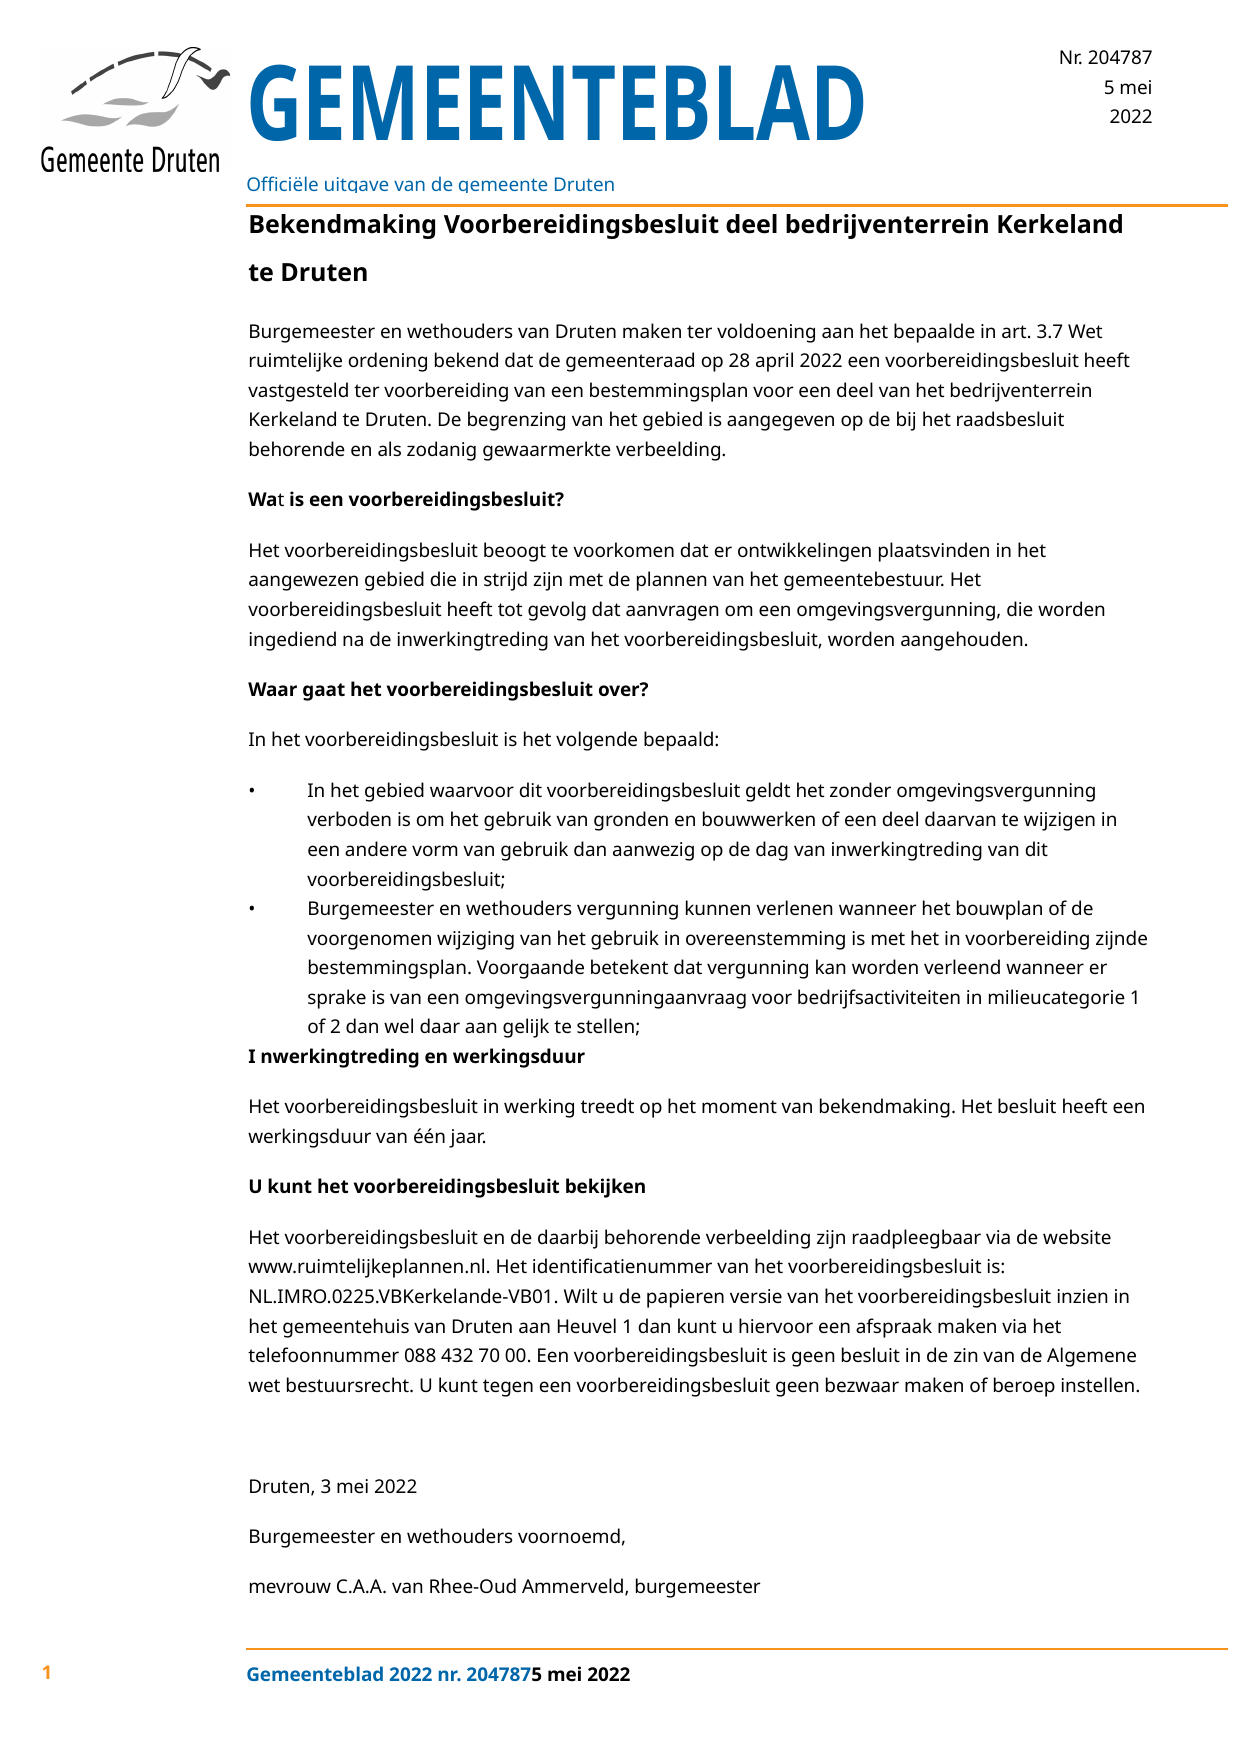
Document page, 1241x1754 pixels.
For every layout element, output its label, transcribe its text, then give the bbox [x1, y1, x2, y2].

text Burgemeester en wethouders voornoemd, [248, 1523, 1152, 1549]
list Burgemeester en wethouders vergunning kunnen verlenen wanneer het bouwplan of de voorgenomen wijziging van het gebruik in overeenstemming is met het in voorbereiding zijnde bestemmingsplan. Voorgaande betekent dat vergunning kan worden verleend wanneer er sprake is van een omgevingsvergunningaanvraag voor bedrijfsactiviteiten in milieucategorie 1 of 2 dan wel daar aan gelijk te stellen; [248, 895, 1152, 1039]
picture [41, 47, 231, 172]
text Druten, 3 mei 2022 [248, 1473, 1152, 1499]
text Het voorbereidingsbesluit in werking treedt op het moment van bekendmaking. Het besluit heeft een werkingsduur van één jaar. [248, 1094, 1152, 1149]
text U kunt het voorbereidingsbesluit bekijken [248, 1174, 1152, 1199]
text Bekendmaking Voorbereidingsbesluit deel bedrijventerrein Kerkeland te Druten [248, 207, 1152, 288]
text Het voorbereidingsbesluit beoogt te voorkomen dat er ontwikkelingen plaatsvinden in het aangewezen gebied die in strijd zijn met de plannen van het gemeentebestuur. Het voorbereidingsbesluit heeft tot gevolg dat aanvragen om een omgevingsvergunning, die worden ingediend na de inwerkingtreding van het voorbereidingsbesluit, worden aangehouden. [248, 537, 1152, 652]
text Burgemeester en wethouders van Druten maken ter voldoening aan het bepaalde in art. 3.7 Wet ruimtelijke ordening bekend dat de gemeenteraad op 28 april 2022 een voorbereidingsbesluit heeft vastgesteld ter voorbereiding van een bestemmingsplan voor een deel van het bedrijventerrein Kerkeland te Druten. De begrenzing van het gebied is aangegeven op de bij het raadsbesluit behorende en als zodanig gewaarmerkte verbeelding. [248, 318, 1152, 462]
list In het gebied waarvoor dit voorbereidingsbesluit geldt het zonder omgevingsvergunning verboden is om het gebruik van gronden en bouwwerken of een deel daarvan te wijzigen in een andere vorm van gebruik dan aanwezig op de dag van inwerkingtreding van dit voorbereidingsbesluit; [248, 777, 1152, 892]
text In het voorbereidingsbesluit is het volgende bepaald: [248, 727, 1152, 752]
text I nwerkingtreding en werkingsduur [248, 1043, 1152, 1069]
text Waar gaat het voorbereidingsbesluit over? [248, 676, 1152, 702]
text mevrouw C.A.A. van Rhee-Oud Ammerveld, burgemeester [248, 1574, 1152, 1599]
text Wat is een voorbereidingsbesluit? [248, 487, 1152, 512]
text Het voorbereidingsbesluit en de daarbij behorende verbeelding zijn raadpleegbaar via de website www.ruimtelijkeplannen.nl. Het identificatienummer van het voorbereidingsbesluit is: NL.IMRO.0225.VBKerkelande-VB01. Wilt u de papieren versie van het voorbereidingsbesluit inzien in het gemeentehuis van Druten aan Heuvel 1 dan kunt u hiervoor een afspraak maken via het telefoonnummer 088 432 70 00. Een voorbereidingsbesluit is geen besluit in de zin van de Algemene wet bestuursrecht. U kunt tegen een voorbereidingsbesluit geen bezwaar maken of beroep instellen. [248, 1224, 1152, 1398]
